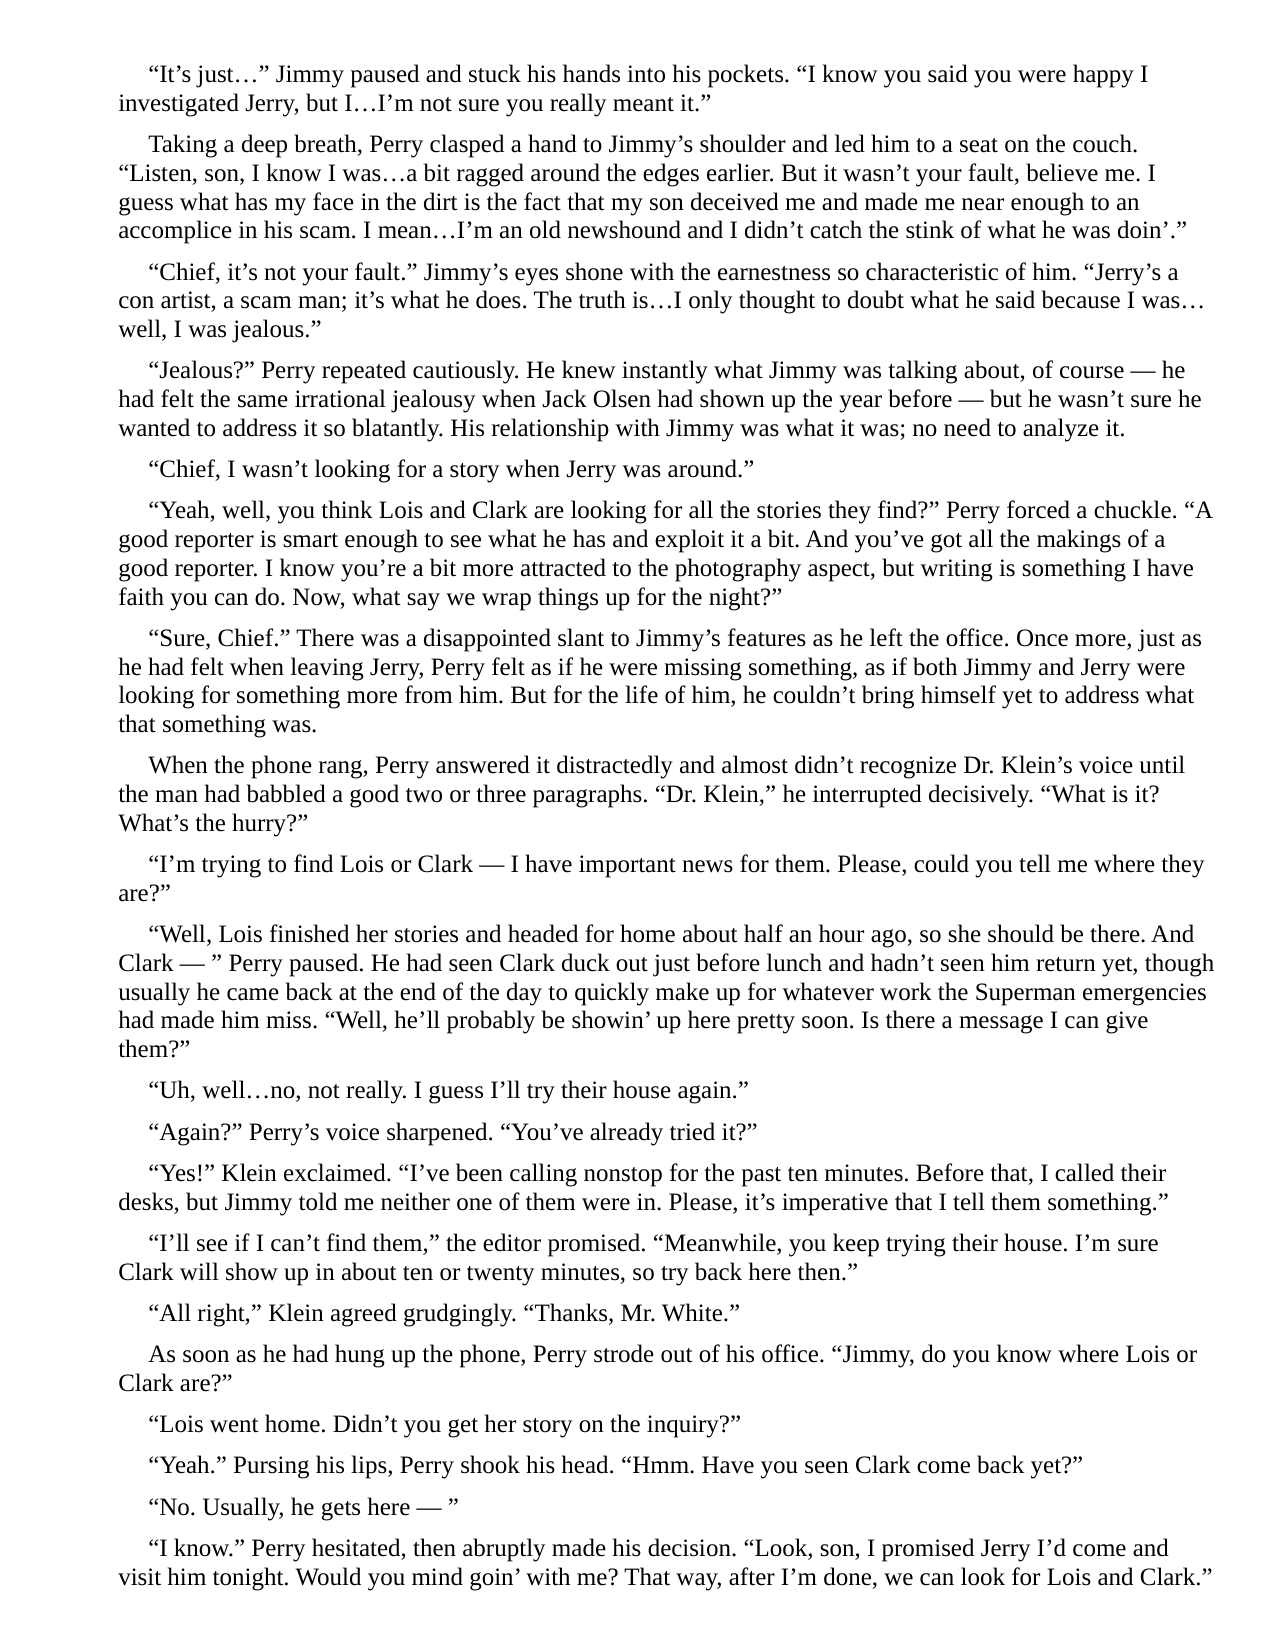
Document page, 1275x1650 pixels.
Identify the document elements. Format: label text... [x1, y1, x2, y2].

text “All right,” Klein agreed grudgingly. “Thanks, Mr. White.” [118, 1298, 1216, 1327]
text “Yeah, well, you think Lois and Clark are looking for all the stories they find?” Perry forced a chuckle. “A good reporter is smart enough to see what he has and exploit it a bit. And you’ve got all the makings of a good reporter. I know you’re a bit more attracted to the photography aspect, but writing is something I have faith you can do. Now, what say we wrap things up for the night?” [118, 495, 1216, 610]
text “Yeah.” Pursing his lips, Perry shook his head. “Hmm. Have you seen Clark come back yet?” [118, 1450, 1216, 1479]
text “No. Usually, he gets here — ” [118, 1492, 1216, 1520]
text As soon as he had hung up the phone, Perry strode out of his office. “Jimmy, do you know where Lois or Clark are?” [118, 1339, 1216, 1397]
text “I know.” Perry hesitated, then abruptly made his decision. “Look, son, I promised Jerry I’d come and visit him tonight. Would you mind goin’ with me? That way, after I’m done, we can look for Lois and Clark.” [118, 1533, 1216, 1590]
text “Yes!” Klein exclaimed. “I’ve been calling nonstop for the past ten minutes. Before that, I called their desks, but Jimmy told me neither one of them were in. Please, it’s imperative that I tell them something.” [118, 1158, 1216, 1215]
text When the phone rang, Perry answered it distractedly and almost didn’t recognize Dr. Klein’s voice until the man had babbled a good two or three paragraphs. “Dr. Klein,” he interrupted decisively. “What is it? What’s the hurry?” [118, 750, 1216, 837]
text “Chief, I wasn’t looking for a story when Jerry was around.” [118, 454, 1216, 483]
text “Well, Lois finished her stories and headed for home about half an hour ago, so she should be there. And Clark — ” Perry paused. He had seen Clark duck out just before lunch and hadn’t seen him return yet, though usually he came back at the end of the day to quickly make up for whatever work the Superman emergencies had made him miss. “Well, he’ll probably be showin’ up here pretty soon. Is there a message I can give them?” [118, 919, 1216, 1063]
text Taking a deep breath, Perry clasped a hand to Jimmy’s shoulder and led him to a seat on the couch. “Listen, son, I know I was…a bit ragged around the edges earlier. But it wasn’t your fault, believe me. I guess what has my face in the dirt is the fact that my son deceived me and made me near enough to an accomplice in his scam. I mean…I’m an old newshound and I didn’t catch the stink of what he was doin’.” [118, 129, 1216, 244]
text “I’m trying to find Lois or Clark — I have important news for them. Please, could you tell me where they are?” [118, 849, 1216, 907]
text “It’s just…” Jimmy paused and stuck his hands into his pockets. “I know you said you were happy I investigated Jerry, but I…I’m not sure you really meant it.” [118, 59, 1216, 117]
text “Jealous?” Perry repeated cautiously. He knew instantly what Jimmy was talking about, of course — he had felt the same irrational jealousy when Jack Olsen had shown up the year before — but he wasn’t sure he wanted to address it so blatantly. His relationship with Jimmy was what it was; no need to analyze it. [118, 355, 1216, 442]
text “I’ll see if I can’t find them,” the editor promised. “Meanwhile, you keep trying their house. I’m sure Clark will show up in about ten or twenty minutes, so try back here then.” [118, 1228, 1216, 1285]
text “Chief, it’s not your fault.” Jimmy’s eyes shone with the earnestness so characteristic of him. “Jerry’s a con artist, a scam man; it’s what he does. The truth is…I only thought to doubt what he said because I was…well, I was jealous.” [118, 257, 1216, 343]
text “Sure, Chief.” There was a disappointed slant to Jimmy’s features as he left the office. Once more, just as he had felt when leaving Jerry, Perry felt as if he were missing something, as if both Jimmy and Jerry were looking for something more from him. But for the life of him, he couldn’t bring himself yet to address what that something was. [118, 623, 1216, 738]
text “Lois went home. Didn’t you get her story on the inquiry?” [118, 1409, 1216, 1438]
text “Again?” Perry’s voice sharpened. “You’ve already tried it?” [118, 1117, 1216, 1145]
text “Uh, well…no, not really. I guess I’ll try their house again.” [118, 1075, 1216, 1104]
